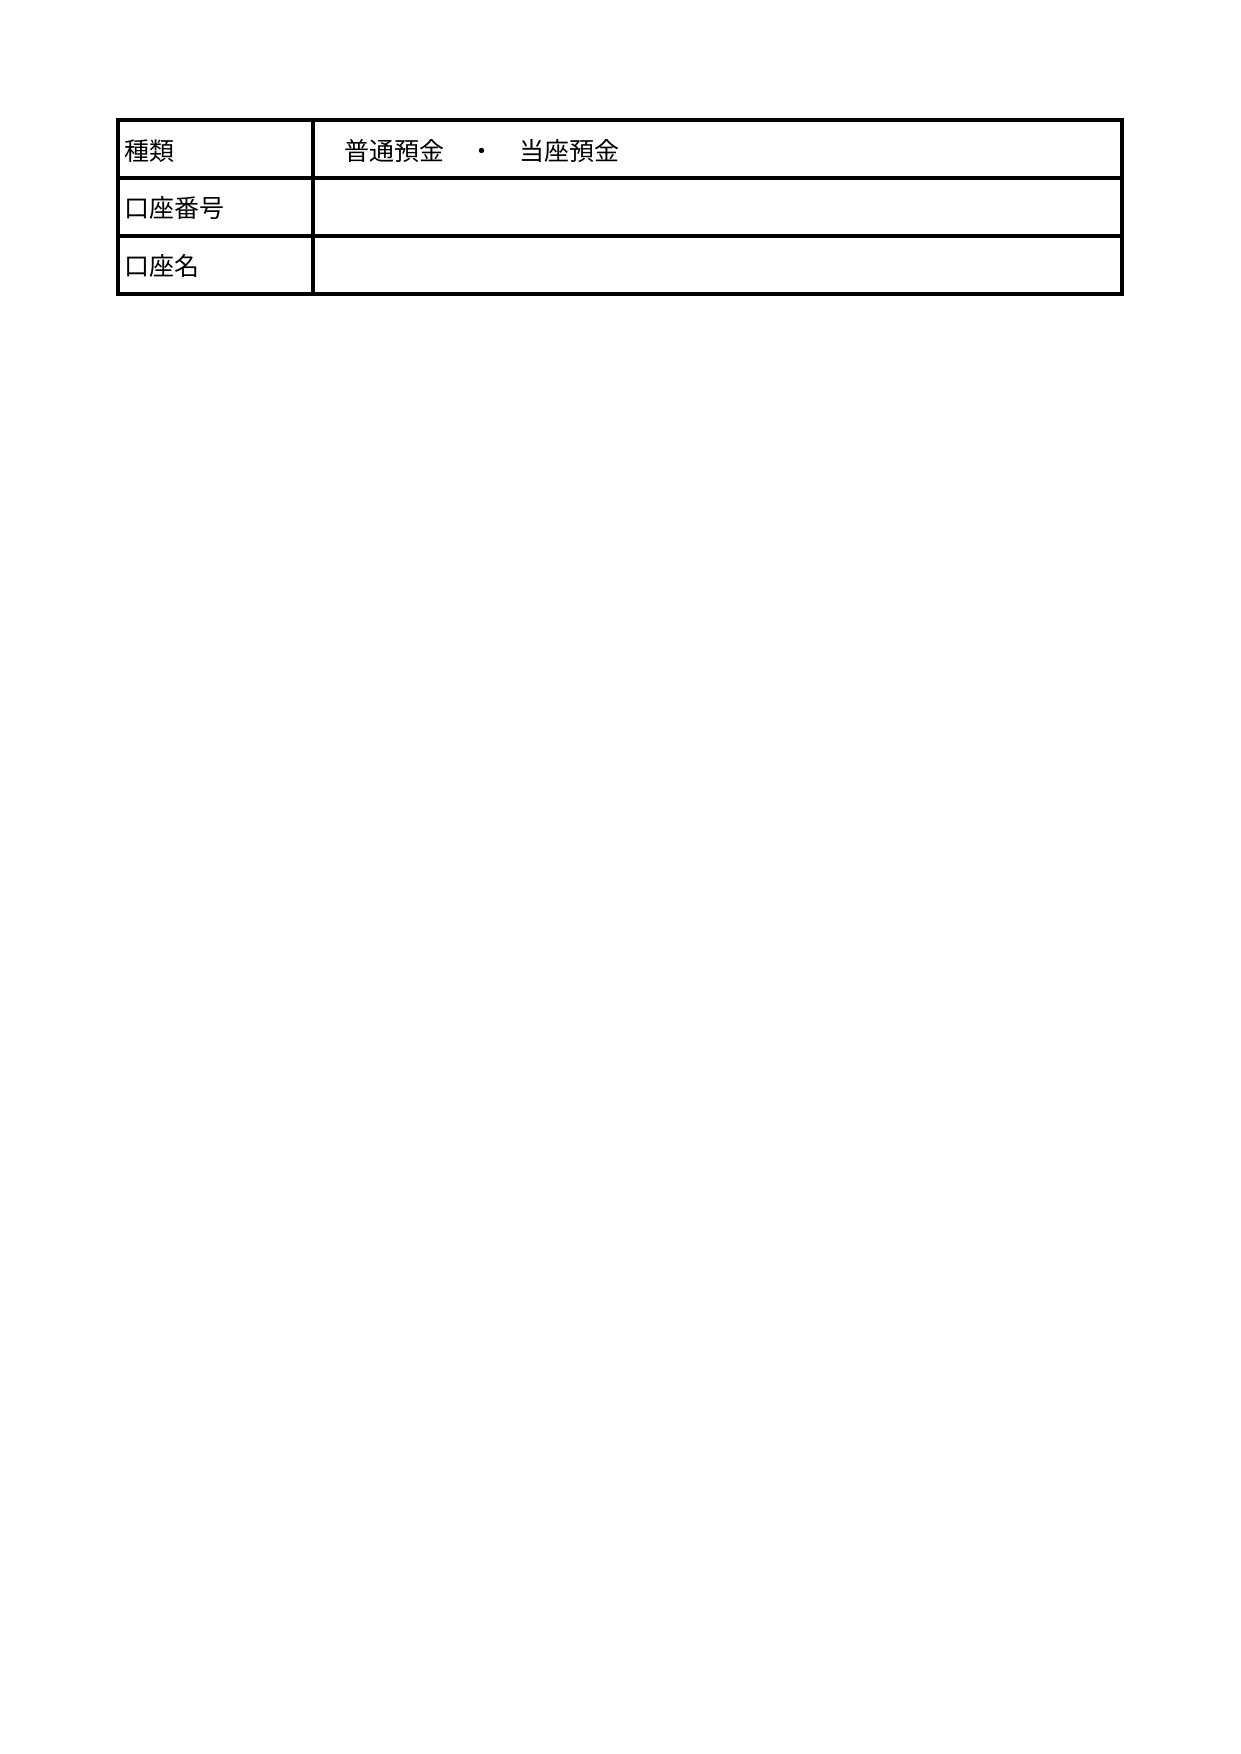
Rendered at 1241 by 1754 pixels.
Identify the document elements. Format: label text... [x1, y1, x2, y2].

table_cell 種類 [120, 122, 311, 176]
table_cell 口座名 [120, 238, 311, 292]
table_cell [315, 180, 1120, 234]
table_cell 口座番号 [120, 180, 311, 234]
table_cell [315, 238, 1120, 292]
table_cell 普通預金 ・ 当座預金 [315, 122, 1120, 176]
